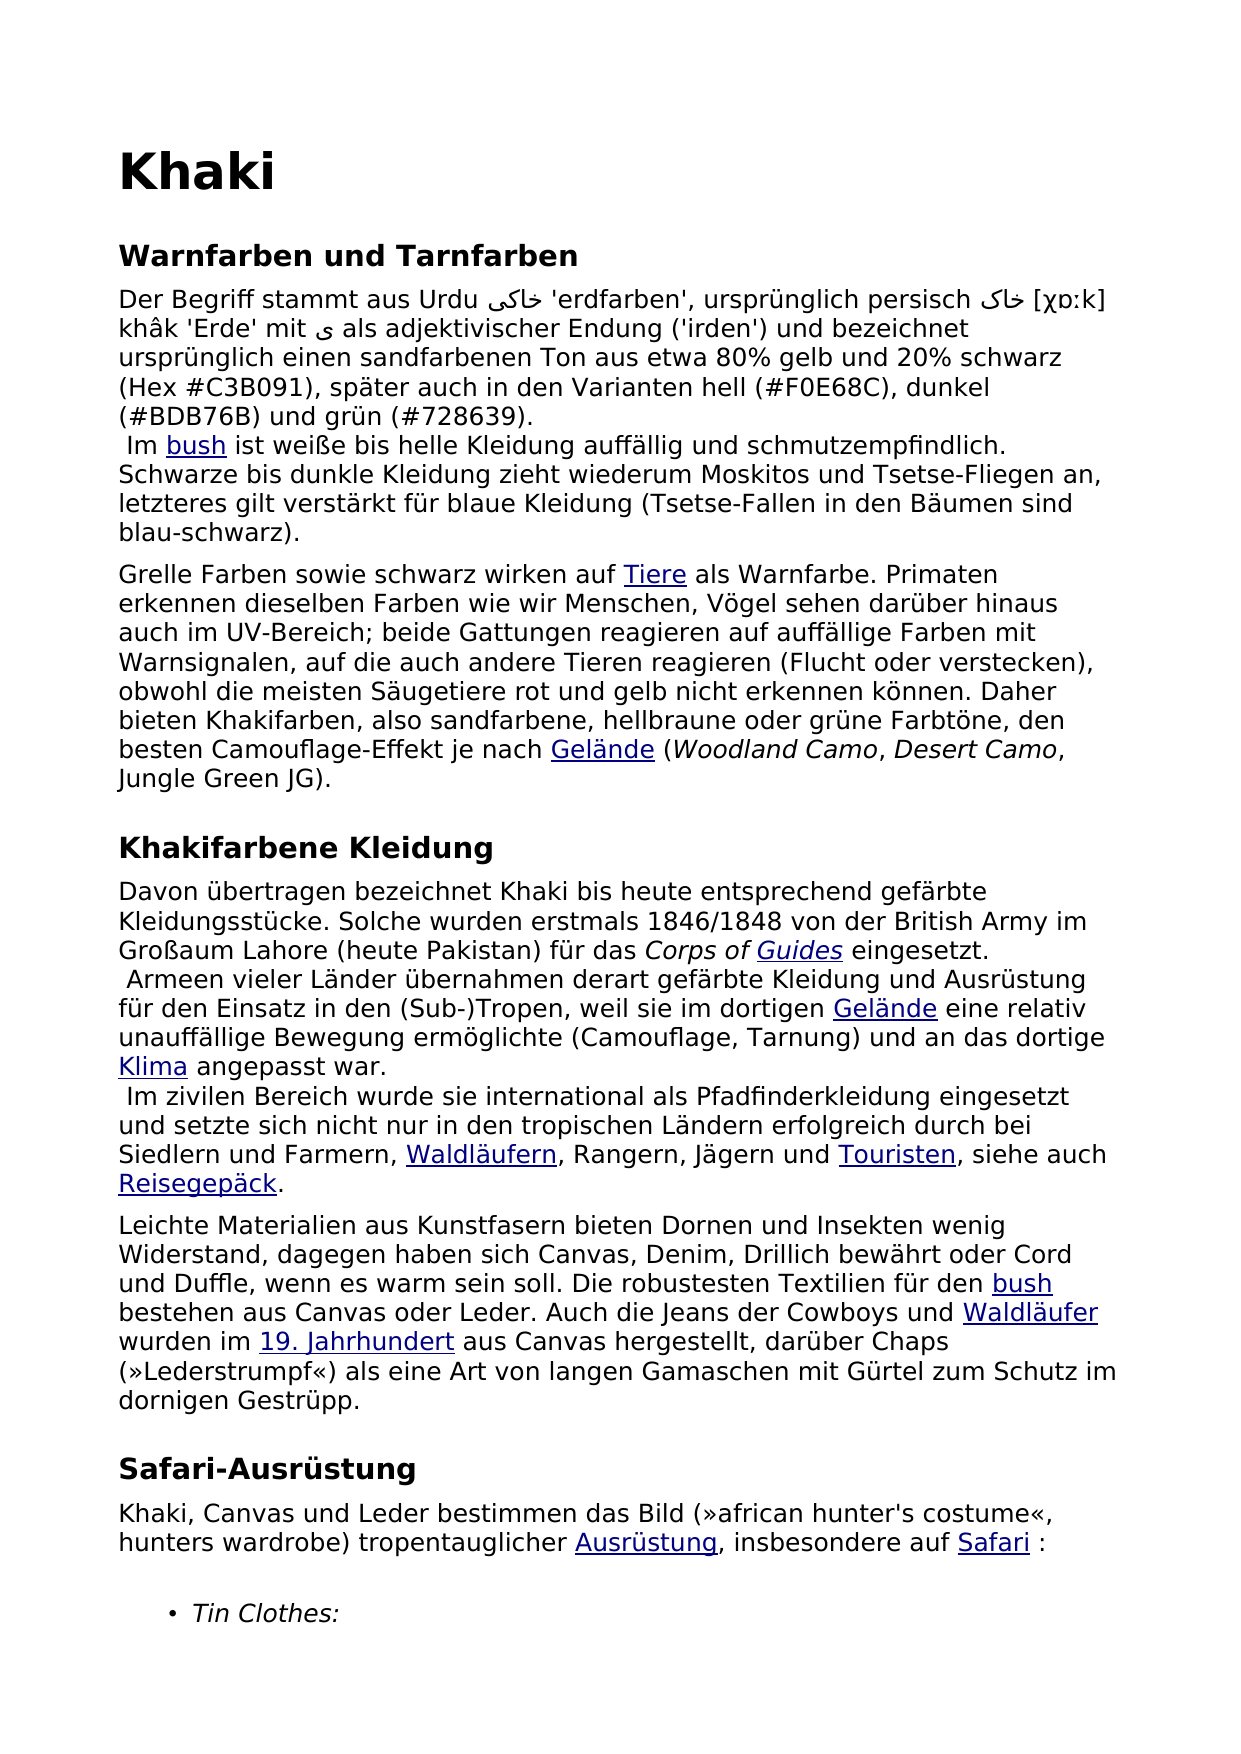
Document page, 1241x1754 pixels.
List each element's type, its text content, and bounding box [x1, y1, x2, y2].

subtitle Khakifarbene Kleidung [118, 831, 1122, 865]
list Tin Clothes: [177, 1599, 1122, 1628]
subtitle Warnfarben und Tarnfarben [118, 239, 1122, 273]
text Der Begriff stammt aus Urdu خاکی 'erdfarben', ursprünglich persisch خاک [χɒːk] khâk 'Erde' mit ی als adjektivischer Endung ('irden') und bezeichnet ursprünglich einen sandfarbenen Ton aus etwa 80% gelb und 20% schwarz (Hex #C3B091), später auch in den Varianten hell (#F0E68C), dunkel (#BDB76B) und grün (#728639). Im bush ist weiße bis helle Kleidung auffällig und schmutzempfindlich. Schwarze bis dunkle Kleidung zieht wiederum Moskitos und Tsetse-Fliegen an, letzteres gilt verstärkt für blaue Kleidung (Tsetse-Fallen in den Bäumen sind blau-schwarz). [118, 285, 1122, 548]
text Davon übertragen bezeichnet Khaki bis heute entsprechend gefärbte Kleidungsstücke. Solche wurden erstmals 1846/1848 von der British Army im Großaum Lahore (heute Pakistan) für das Corps of Guides eingesetzt. Armeen vieler Länder übernahmen derart gefärbte Kleidung und Ausrüstung für den Einsatz in den (Sub-)Tropen, weil sie im dortigen Gelände eine relativ unauffällige Bewegung ermöglichte (Camouflage, Tarnung) und an das dortige Klima angepasst war. Im zivilen Bereich wurde sie international als Pfadfinderkleidung eingesetzt und setzte sich nicht nur in den tropischen Ländern erfolgreich durch bei Siedlern und Farmern, Waldläufern, Rangern, Jägern und Touristen, siehe auch Reisegepäck. [118, 878, 1122, 1198]
text Khaki, Canvas und Leder bestimmen das Bild (»african hunter's costume«, hunters wardrobe) tropentauglicher Ausrüstung, insbesondere auf Safari : [118, 1499, 1122, 1557]
subtitle Khaki [118, 143, 1122, 201]
text Leichte Materialien aus Kunstfasern bieten Dornen und Insekten wenig Widerstand, dagegen haben sich Canvas, Denim, Drillich bewährt oder Cord und Duffle, wenn es warm sein soll. Die robustesten Textilien für den bush bestehen aus Canvas oder Leder. Auch die Jeans der Cowboys und Waldläufer wurden im 19. Jahrhundert aus Canvas hergestellt, darüber Chaps (»Lederstrumpf«) als eine Art von langen Gamaschen mit Gürtel zum Schutz im dornigen Gestrüpp. [118, 1211, 1122, 1415]
subtitle Safari-Ausrüstung [118, 1453, 1122, 1487]
text Grelle Farben sowie schwarz wirken auf Tiere als Warnfarbe. Primaten erkennen dieselben Farben wie wir Menschen, Vögel sehen darüber hinaus auch im UV-Bereich; beide Gattungen reagieren auf auffällige Farben mit Warnsignalen, auf die auch andere Tieren reagieren (Flucht oder verstecken), obwohl die meisten Säugetiere rot und gelb nicht erkennen können. Daher bieten Khakifarben, also sandfarbene, hellbraune oder grüne Farbtöne, den besten Camouflage-Effekt je nach Gelände (Woodland Camo, Desert Camo, Jungle Green JG). [118, 560, 1122, 794]
